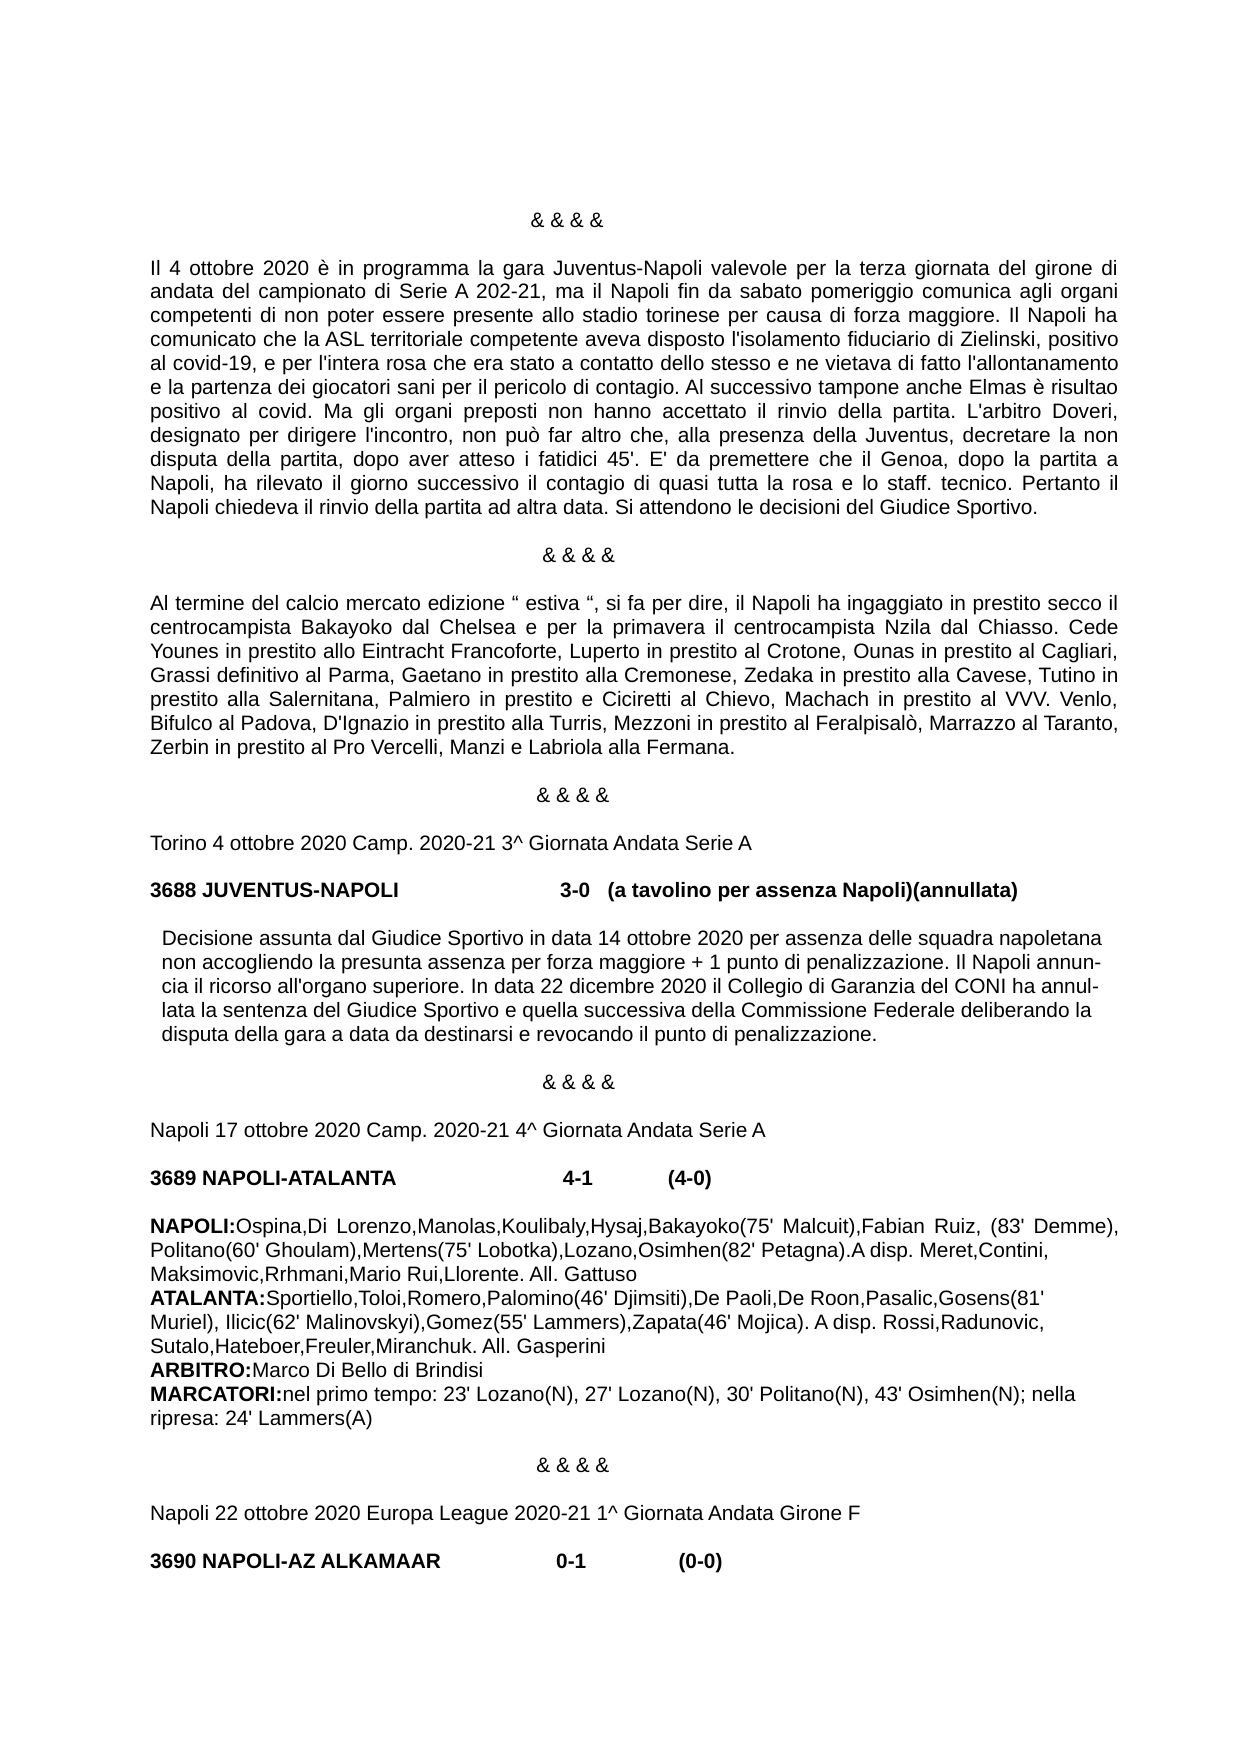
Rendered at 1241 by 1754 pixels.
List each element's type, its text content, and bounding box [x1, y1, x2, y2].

text & & & & [150, 1453, 1120, 1477]
text Torino 4 ottobre 2020 Camp. 2020-21 3^ Giornata Andata Serie A [150, 830, 1120, 854]
text & & & & [150, 543, 1120, 567]
text cia il ricorso all'organo superiore. In data 22 dicembre 2020 il Collegio di Garanzia del CONI ha annul- [150, 974, 1120, 998]
text NAPOLI:Ospina,Di Lorenzo,Manolas,Koulibaly,Hysaj,Bakayoko(75' Malcuit),Fabian Ruiz, (83' Demme), Politano(60' Ghoulam),Mertens(75' Lobotka),Lozano,Osimhen(82' Petagna).A disp. Meret,Contini, [150, 1214, 1120, 1262]
text Al termine del calcio mercato edizione “ estiva “, si fa per dire, il Napoli ha ingaggiato in prestito secco il centrocampista Bakayoko dal Chelsea e per la primavera il centrocampista Nzila dal Chiasso. Cede Younes in prestito allo Eintracht Francoforte, Luperto in prestito al Crotone, Ounas in prestito al Cagliari, Grassi definitivo al Parma, Gaetano in prestito alla Cremonese, Zedaka in prestito alla Cavese, Tutino in prestito alla Salernitana, Palmiero in prestito e Ciciretti al Chievo, Machach in prestito al VVV. Venlo, Bifulco al Padova, D'Ignazio in prestito alla Turris, Mezzoni in prestito al Feralpisalò, Marrazzo al Taranto, Zerbin in prestito al Pro Vercelli, Manzi e Labriola alla Fermana. [150, 591, 1120, 758]
text Il 4 ottobre 2020 è in programma la gara Juventus-Napoli valevole per la terza giornata del girone di andata del campionato di Serie A 202-21, ma il Napoli fin da sabato pomeriggio comunica agli organi competenti di non poter essere presente allo stadio torinese per causa di forza maggiore. Il Napoli ha comunicato che la ASL territoriale competente aveva disposto l'isolamento fiduciario di Zielinski, positivo al covid-19, e per l'intera rosa che era stato a contatto dello stesso e ne vietava di fatto l'allontanamento e la partenza dei giocatori sani per il pericolo di contagio. Al successivo tampone anche Elmas è risultao positivo al covid. Ma gli organi preposti non hanno accettato il rinvio della partita. L'arbitro Doveri, designato per dirigere l'incontro, non può far altro che, alla presenza della Juventus, decretare la non disputa della partita, dopo aver atteso i fatidici 45'. E' da premettere che il Genoa, dopo la partita a Napoli, ha rilevato il giorno successivo il contagio di quasi tutta la rosa e lo staff. tecnico. Pertanto il Napoli chiedeva il rinvio della partita ad altra data. Si attendono le decisioni del Giudice Sportivo. [150, 255, 1120, 519]
text & & & & [150, 207, 1120, 231]
text non accogliendo la presunta assenza per forza maggiore + 1 punto di penalizzazione. Il Napoli annun- [150, 950, 1120, 974]
text Decisione assunta dal Giudice Sportivo in data 14 ottobre 2020 per assenza delle squadra napoletana [150, 926, 1120, 950]
text Muriel), Ilicic(62' Malinovskyi),Gomez(55' Lammers),Zapata(46' Mojica). A disp. Rossi,Radunovic, [150, 1309, 1120, 1333]
text lata la sentenza del Giudice Sportivo e quella successiva della Commissione Federale deliberando la [150, 998, 1120, 1022]
text Napoli 22 ottobre 2020 Europa League 2020-21 1^ Giornata Andata Girone F [150, 1501, 1120, 1525]
text ARBITRO:Marco Di Bello di Brindisi [150, 1357, 1120, 1381]
text ATALANTA:Sportiello,Toloi,Romero,Palomino(46' Djimsiti),De Paoli,De Roon,Pasalic,Gosens(81' [150, 1286, 1120, 1309]
text & & & & [150, 1070, 1120, 1094]
text Maksimovic,Rrhmani,Mario Rui,Llorente. All. Gattuso [150, 1262, 1120, 1286]
text 3690 NAPOLI-AZ ALKAMAAR 0-1 (0-0) [150, 1549, 1120, 1573]
text ripresa: 24' Lammers(A) [150, 1405, 1120, 1429]
text Napoli 17 ottobre 2020 Camp. 2020-21 4^ Giornata Andata Serie A [150, 1118, 1120, 1142]
text & & & & [150, 782, 1120, 806]
text 3688 JUVENTUS-NAPOLI 3-0 (a tavolino per assenza Napoli)(annullata) [150, 878, 1120, 902]
text 3689 NAPOLI-ATALANTA 4-1 (4-0) [150, 1166, 1120, 1190]
text MARCATORI:nel primo tempo: 23' Lozano(N), 27' Lozano(N), 30' Politano(N), 43' Osimhen(N); nella [150, 1381, 1120, 1405]
text disputa della gara a data da destinarsi e revocando il punto di penalizzazione. [150, 1022, 1120, 1046]
text Sutalo,Hateboer,Freuler,Miranchuk. All. Gasperini [150, 1333, 1120, 1357]
